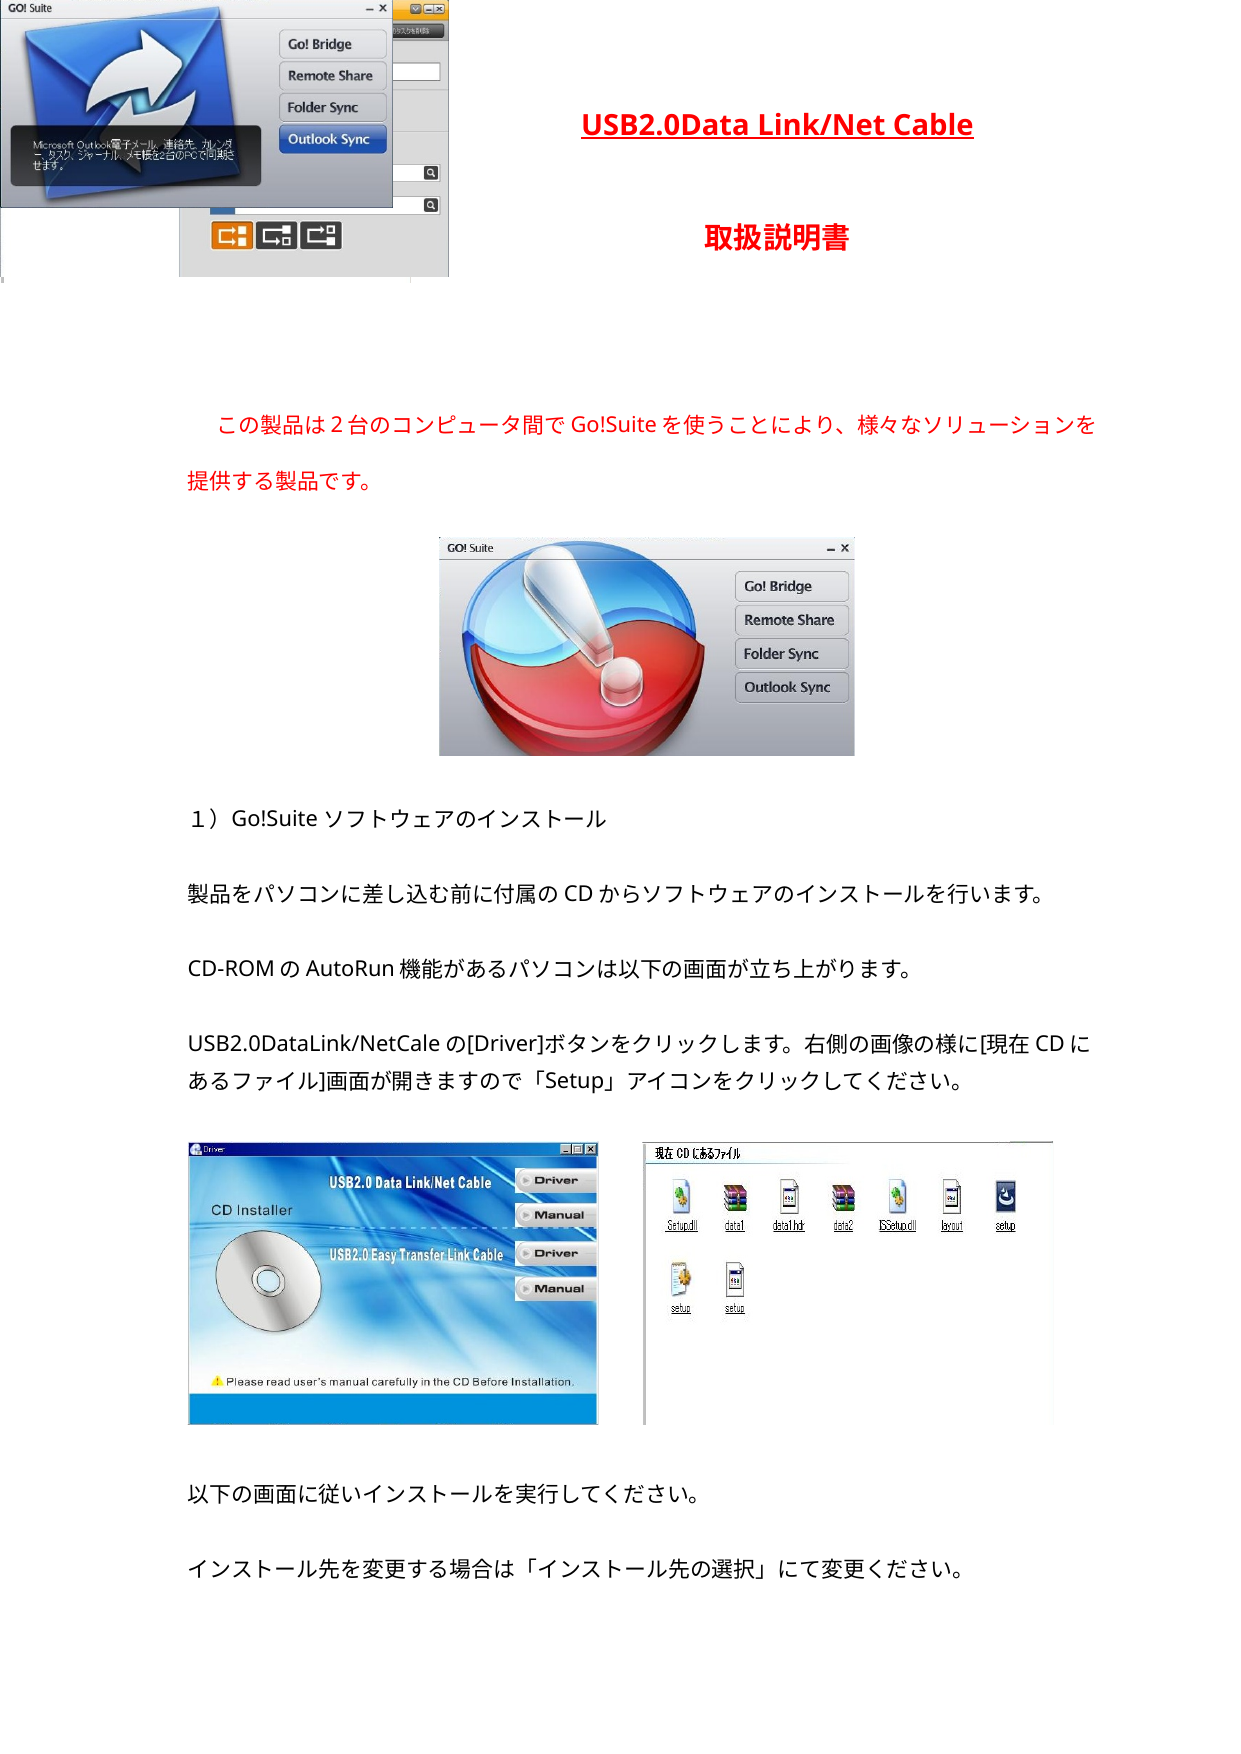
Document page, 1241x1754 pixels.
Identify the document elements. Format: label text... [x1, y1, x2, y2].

text 製品をパソコンに差し込む前に付属のCDからソフトウェアのインストールを行います。 [187, 867, 1106, 905]
text この製品は2台のコンピュータ間でGo!Suiteを使うことにより、様々なソリューションを提供する製品です。 [187, 380, 1106, 492]
text １）Go!Suite ソフトウェアのインストール [187, 792, 1106, 830]
picture [187, 1141, 599, 1425]
text USB2.0DataLink/NetCaleの[Driver]ボタンをクリックします。右側の画像の様に[現在CDにあるファイル]画面が開きますので「Setup」アイコンをクリックしてください。 [187, 1017, 1106, 1092]
text CD-ROMのAutoRun機能があるパソコンは以下の画面が立ち上がります。 [187, 942, 1106, 980]
text 取扱説明書 [449, 192, 1106, 267]
picture [0, 0, 449, 283]
text 以下の画面に従いインストールを実行してください。 [187, 1467, 1106, 1505]
text USB2.0Data Link/Net Cable [449, 80, 1106, 155]
picture [439, 537, 855, 756]
picture [642, 1141, 1054, 1425]
text インストール先を変更する場合は「インストール先の選択」にて変更ください。 [187, 1542, 1106, 1580]
